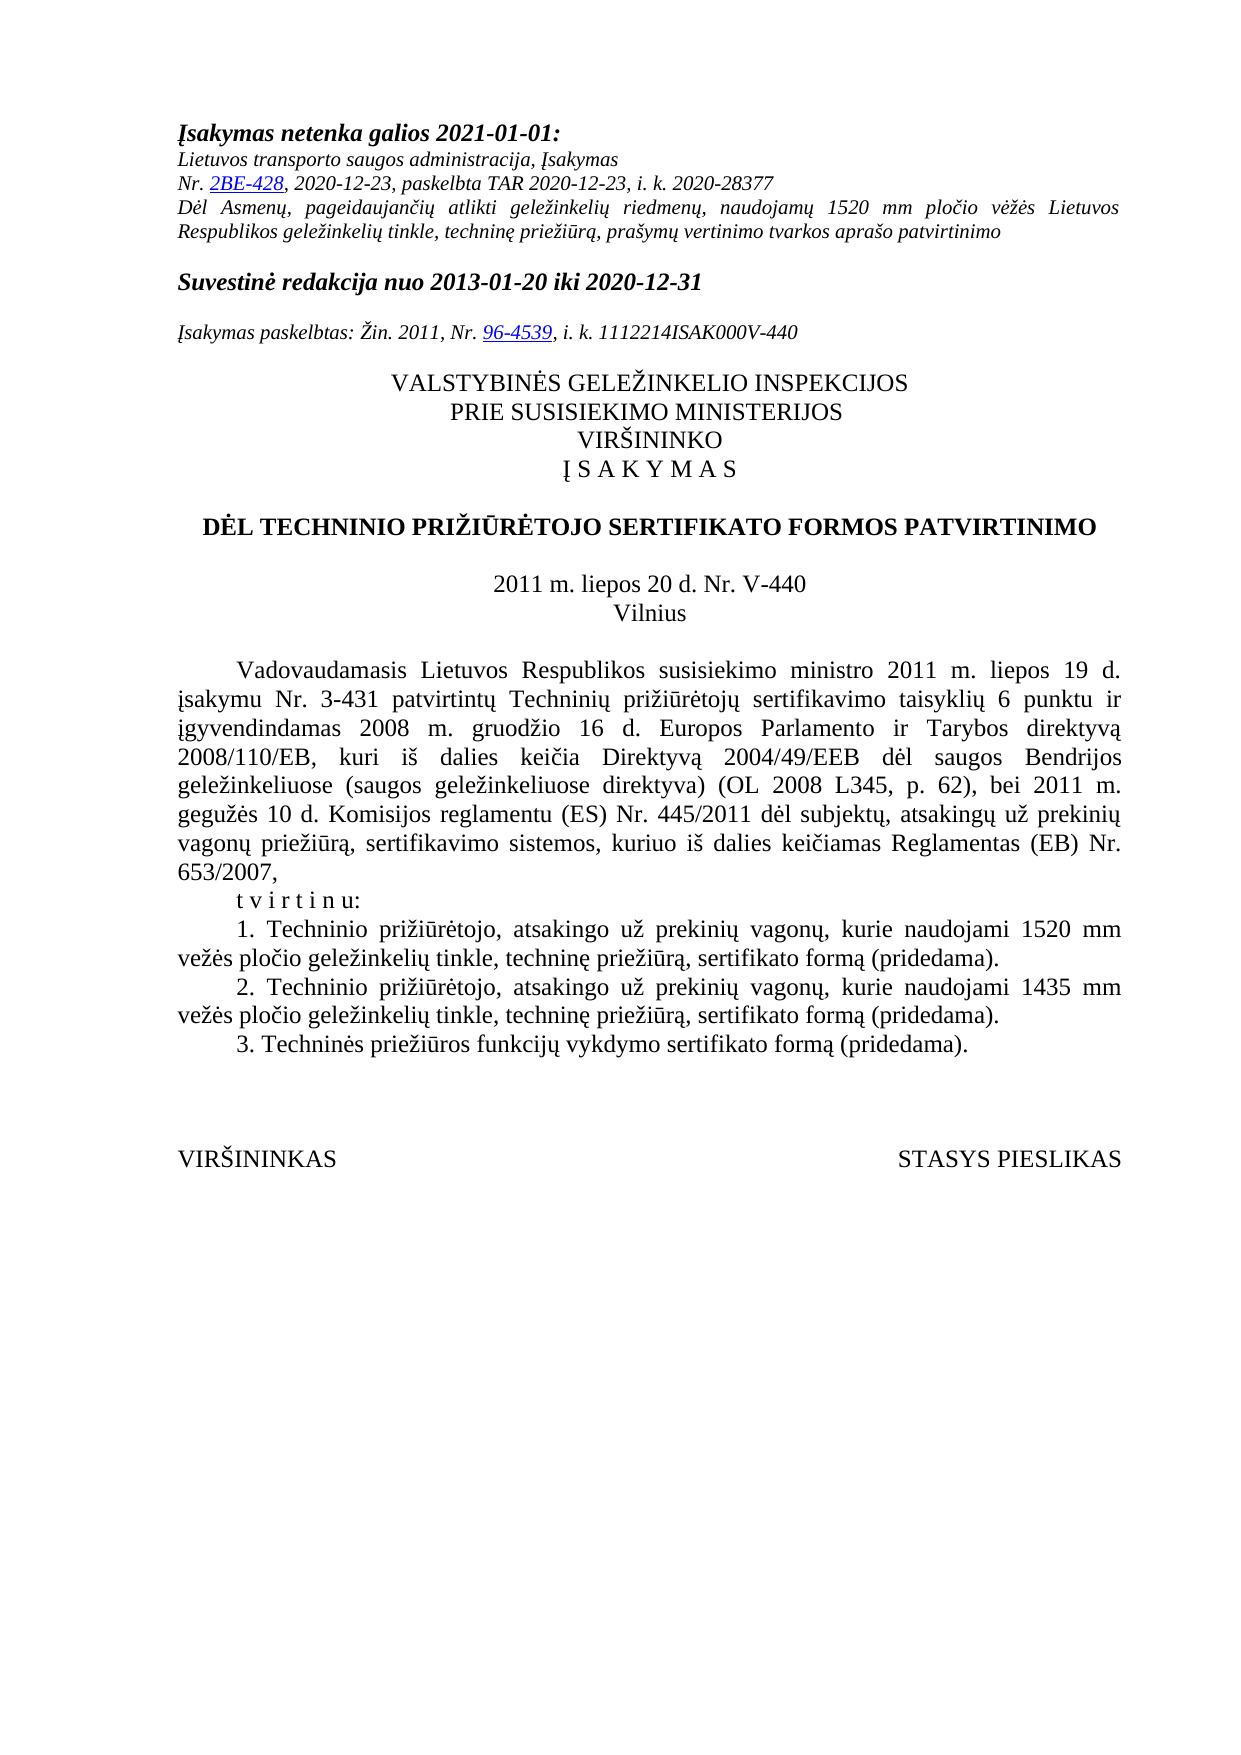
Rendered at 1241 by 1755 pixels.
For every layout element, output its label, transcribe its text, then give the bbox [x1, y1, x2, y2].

text 2. Techninio prižiūrėtojo, atsakingo už prekinių vagonų, kurie naudojami 1435 mm vežės pločio geležinkelių tinkle, techninę priežiūrą, sertifikato formą (pridedama). [177, 972, 1122, 1029]
text Vilnius [177, 598, 1122, 627]
text 3. Techninės priežiūros funkcijų vykdymo sertifikato formą (pridedama). [177, 1029, 1122, 1058]
text Lietuvos transporto saugos administracija, Įsakymas [177, 147, 1122, 171]
text 2011 m. liepos 20 d. Nr. V-440 [177, 569, 1122, 598]
text ĮSAKYMAS [177, 454, 1122, 483]
text viršininkO [177, 426, 1122, 454]
text Dėl Asmenų, pageidaujančių atlikti geležinkelių riedmenų, naudojamų 1520 mm pločio vėžės Lietuvos Respublikos geležinkelių tinkle, techninę priežiūrą, prašymų vertinimo tvarkos aprašo patvirtinimo [177, 195, 1122, 243]
text 1. Techninio prižiūrėtojo, atsakingo už prekinių vagonų, kurie naudojami 1520 mm vežės pločio geležinkelių tinkle, techninę priežiūrą, sertifikato formą (pridedama). [177, 914, 1122, 972]
text Suvestinė redakcija nuo 2013-01-20 iki 2020-12-31 [177, 267, 1122, 296]
text Valstybinės geležinkelio inspekcijos [177, 368, 1122, 397]
text Viršininkas Stasys Pieslikas [177, 1144, 1122, 1173]
text tvirtinu: [177, 886, 1122, 914]
text Prie Susisiekimo ministerijos [177, 397, 1122, 426]
text Dėl TECHNINIO PRIŽIŪRĖTOJO SERTIFIKATO FORMOS PATVIRTINIMO [177, 512, 1122, 541]
text Vadovaudamasis Lietuvos Respublikos susisiekimo ministro 2011 m. liepos 19 d. įsakymu Nr. 3-431 patvirtintų Techninių prižiūrėtojų sertifikavimo taisyklių 6 punktu ir įgyvendindamas 2008 m. gruodžio 16 d. Europos Parlamento ir Tarybos direktyvą 2008/110/EB, kuri iš dalies keičia Direktyvą 2004/49/EEB dėl saugos Bendrijos geležinkeliuose (saugos geležinkeliuose direktyva) (OL 2008 L345, p. 62), bei 2011 m. gegužės 10 d. Komisijos reglamentu (ES) Nr. 445/2011 dėl subjektų, atsakingų už prekinių vagonų priežiūrą, sertifikavimo sistemos, kuriuo iš dalies keičiamas Reglamentas (EB) Nr. 653/2007, [177, 656, 1122, 886]
text Įsakymas paskelbtas: Žin. 2011, Nr. 96-4539, i. k. 1112214ISAK000V-440 [177, 320, 1122, 344]
text Įsakymas netenka galios 2021-01-01: [177, 118, 1122, 147]
text Nr. 2BE-428, 2020-12-23, paskelbta TAR 2020-12-23, i. k. 2020-28377 [177, 171, 1122, 195]
